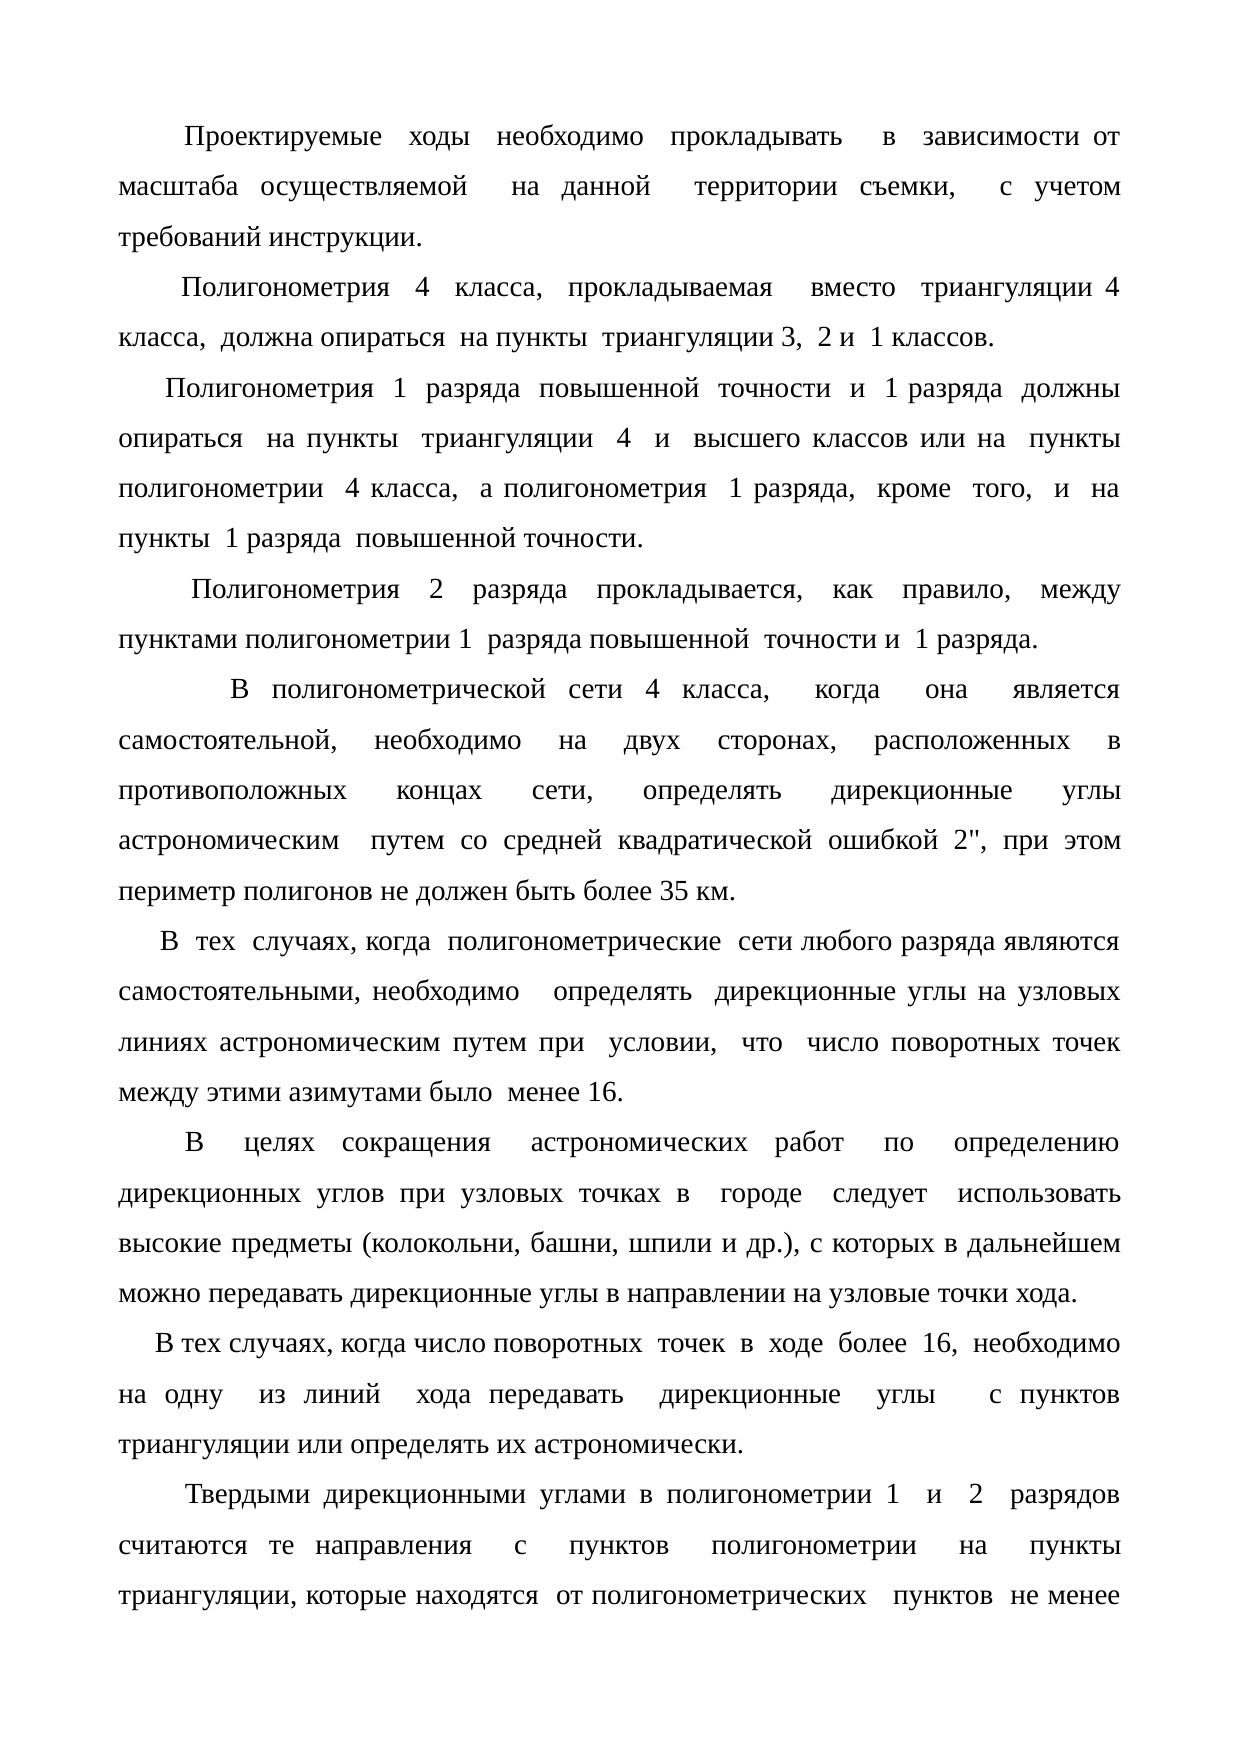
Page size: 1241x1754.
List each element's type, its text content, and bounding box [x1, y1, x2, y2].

text В тех случаях, когда полигонометрические сети любого разряда являются самостоятельными, необходимо определять дирекционные углы на узловых линиях астрономическим путем при условии, что число поворотных точек между этими азимутами было менее 16. [118, 923, 1122, 1108]
text В целях сокращения астрономических работ по определению дирекционных углов при узловых точках в городе следует использовать высокие предметы (колокольни, башни, шпили и др.), с которых в дальнейшем можно передавать дирекционные углы в направлении на узловые точки хода. [118, 1124, 1122, 1309]
text Твердыми дирекционными углами в полигонометрии 1 и 2 разрядов считаются те направления с пунктов полигонометрии на пункты триангуляции, которые находятся от полигонометрических пунктов не менее [118, 1477, 1122, 1611]
text Полигонометрия 4 класса, прокладываемая вместо триангуляции 4 класса, должна опираться на пункты триангуляции 3, 2 и 1 классов. [118, 269, 1122, 353]
text В тех случаях, когда число поворотных точек в ходе более 16, необходимо на одну из линий хода передавать дирекционные углы с пунктов триангуляции или определять их астрономически. [118, 1326, 1122, 1460]
text Полигонометрия 2 разряда прокладывается, как правило, между пунктами полигонометрии 1 разряда повышенной точности и 1 разряда. [118, 571, 1122, 655]
text Проектируемые ходы необходимо прокладывать в зависимости от масштаба осуществляемой на данной территории съемки, с учетом требований инструкции. [118, 118, 1122, 252]
text В полигонометрической сети 4 класса, когда она является самостоятельной, необходимо на двух сторонах, расположенных в противоположных концах сети, определять дирекционные углы астрономическим путем со средней квадратической ошибкой 2", при этом периметр полигонов не должен быть более 35 км. [118, 672, 1122, 906]
text Полигонометрия 1 разряда повышенной точности и 1 разряда должны опираться на пункты триангуляции 4 и высшего классов или на пункты полигонометрии 4 класса, а полигонометрия 1 разряда, кроме того, и на пункты 1 разряда повышенной точности. [118, 370, 1122, 554]
